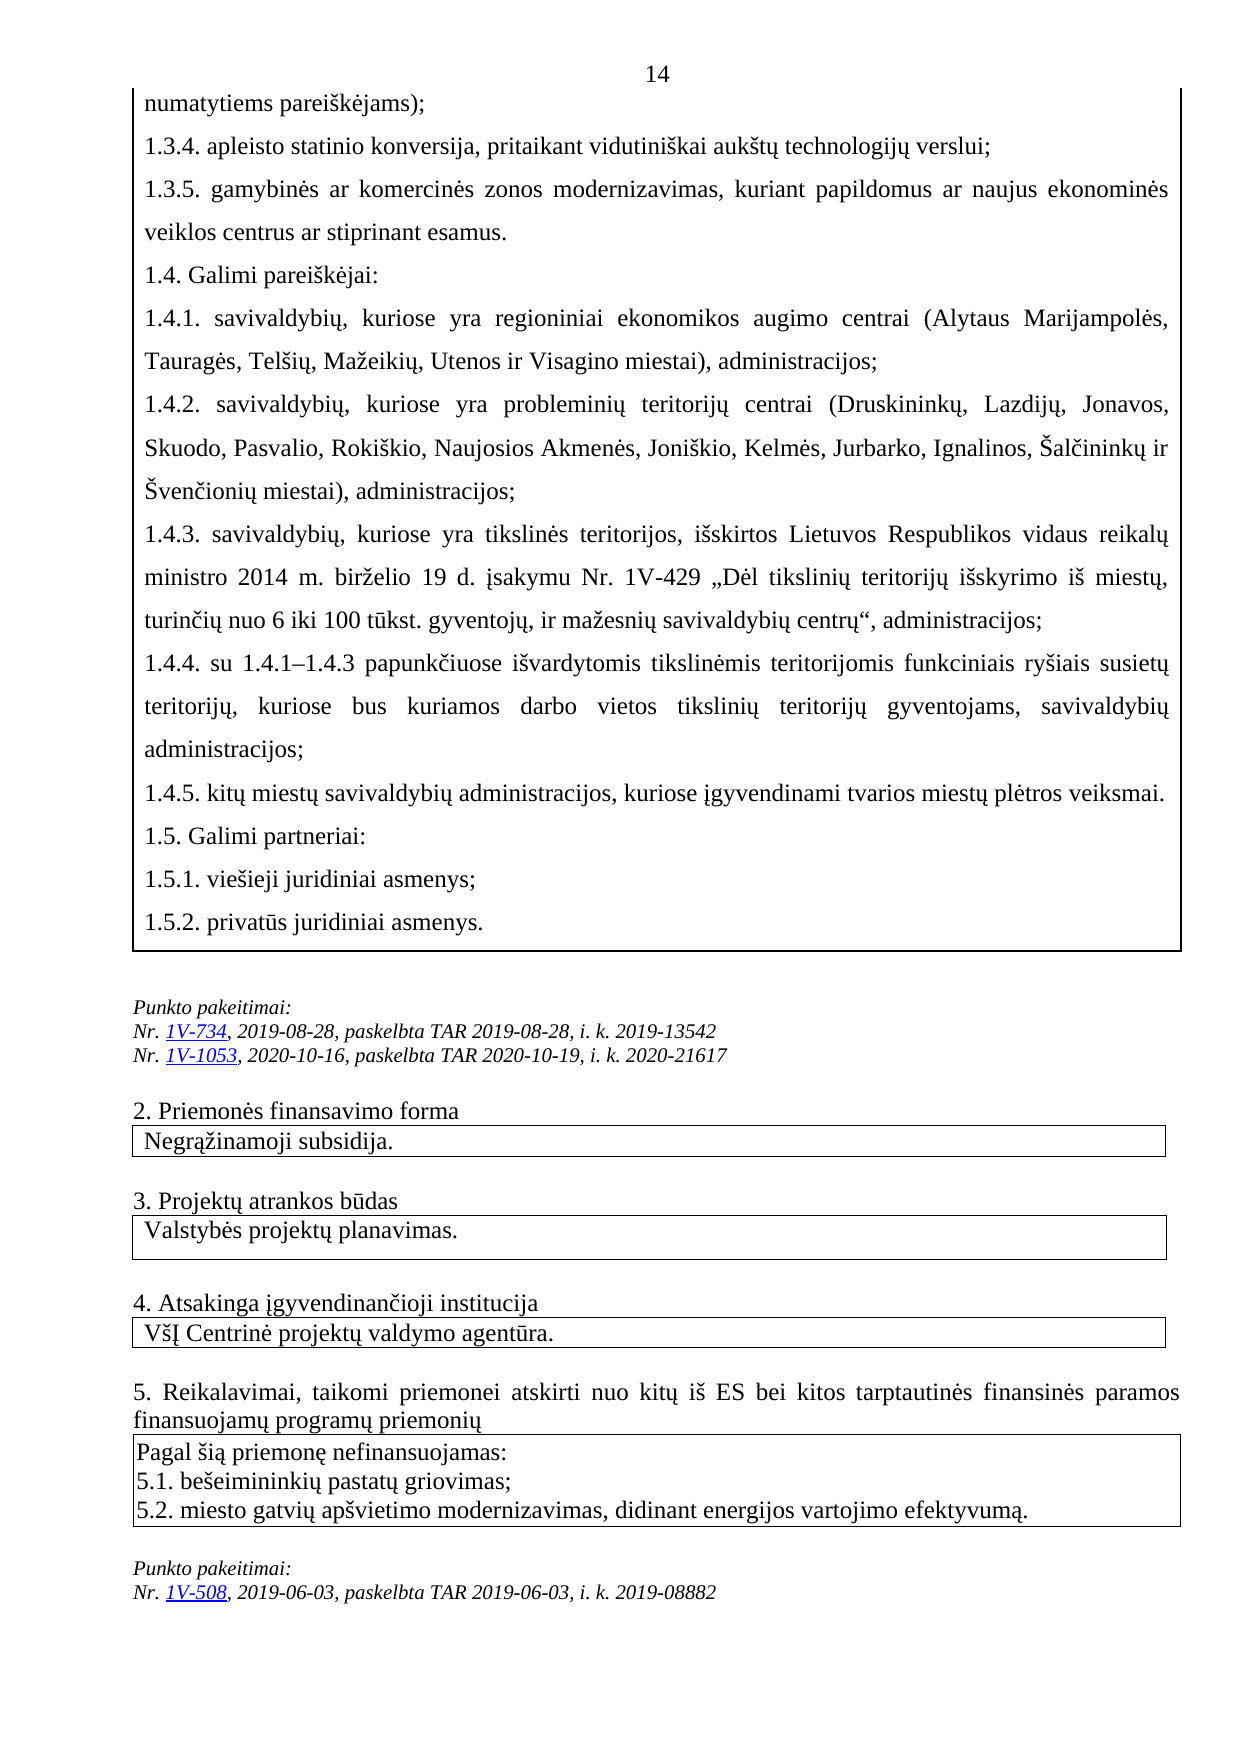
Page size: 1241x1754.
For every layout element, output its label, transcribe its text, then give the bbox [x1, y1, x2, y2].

table_header Negrąžinamoji subsidija. [133, 1126, 1165, 1156]
text 2. Priemonės finansavimo forma [133, 1096, 1181, 1125]
table_cell 1.4. Galimi pareiškėjai: 1.4.1. savivaldybių, kuriose yra regioniniai ekonomikos augimo centrai (Alytaus Marijampolės, Tauragės, Telšių, Mažeikių, Utenos ir Visagino miestai), administracijos; 1.4.2. savivaldybių, kuriose yra probleminių teritorijų centrai (Druskininkų, Lazdijų, Jonavos, Skuodo, Pasvalio, Rokiškio, Naujosios Akmenės, Joniškio, Kelmės, Jurbarko, Ignalinos, Šalčininkų ir Švenčionių miestai), administracijos; 1.4.3. savivaldybių, kuriose yra tikslinės teritorijos, išskirtos Lietuvos Respublikos vidaus reikalų ministro 2014 m. birželio 19 d. įsakymu Nr. 1V-429 „Dėl tikslinių teritorijų išskyrimo iš miestų, turinčių nuo 6 iki 100 tūkst. gyventojų, ir mažesnių savivaldybių centrų“, administracijos; 1.4.4. su 1.4.1–1.4.3 papunkčiuose išvardytomis tikslinėmis teritorijomis funkciniais ryšiais susietų teritorijų, kuriose bus kuriamos darbo vietos tikslinių teritorijų gyventojams, savivaldybių administracijos; 1.4.5. kitų miestų savivaldybių administracijos, kuriose įgyvendinami tvarios miestų plėtros veiksmai. 1.5. Galimi partneriai: 1.5.1. viešieji juridiniai asmenys; 1.5.2. privatūs juridiniai asmenys. [134, 260, 1180, 950]
text 5.1. bešeimininkių pastatų griovimas; [134, 1463, 1180, 1492]
table_cell numatytiems pareiškėjams); 1.3.4. apleisto statinio konversija, pritaikant vidutiniškai aukštų technologijų verslui; 1.3.5. gamybinės ar komercinės zonos modernizavimas, kuriant papildomus ar naujus ekonominės veiklos centrus ar stiprinant esamus. [134, 88, 1180, 260]
text 4. Atsakinga įgyvendinančioji institucija [133, 1288, 1181, 1317]
text Punkto pakeitimai: [133, 995, 1181, 1019]
text Punkto pakeitimai: [133, 1556, 1181, 1579]
text 5.2. miesto gatvių apšvietimo modernizavimas, didinant energijos vartojimo efektyvumą. [134, 1492, 1180, 1526]
text Pagal šią priemonę nefinansuojamas: [134, 1435, 1180, 1463]
text Nr. 1V-734, 2019-08-28, paskelbta TAR 2019-08-28, i. k. 2019-13542 [133, 1019, 1181, 1043]
text Nr. 1V-508, 2019-06-03, paskelbta TAR 2019-06-03, i. k. 2019-08882 [133, 1579, 1181, 1604]
table_header Valstybės projektų planavimas. [133, 1216, 1166, 1259]
text 3. Projektų atrankos būdas [133, 1186, 1181, 1214]
text Nr. 1V-1053, 2020-10-16, paskelbta TAR 2020-10-19, i. k. 2020-21617 [133, 1043, 1181, 1067]
table_header VšĮ Centrinė projektų valdymo agentūra. [133, 1318, 1165, 1347]
text 5. Reikalavimai, taikomi priemonei atskirti nuo kitų iš ES bei kitos tarptautinės finansinės paramos finansuojamų programų priemonių [133, 1377, 1181, 1434]
